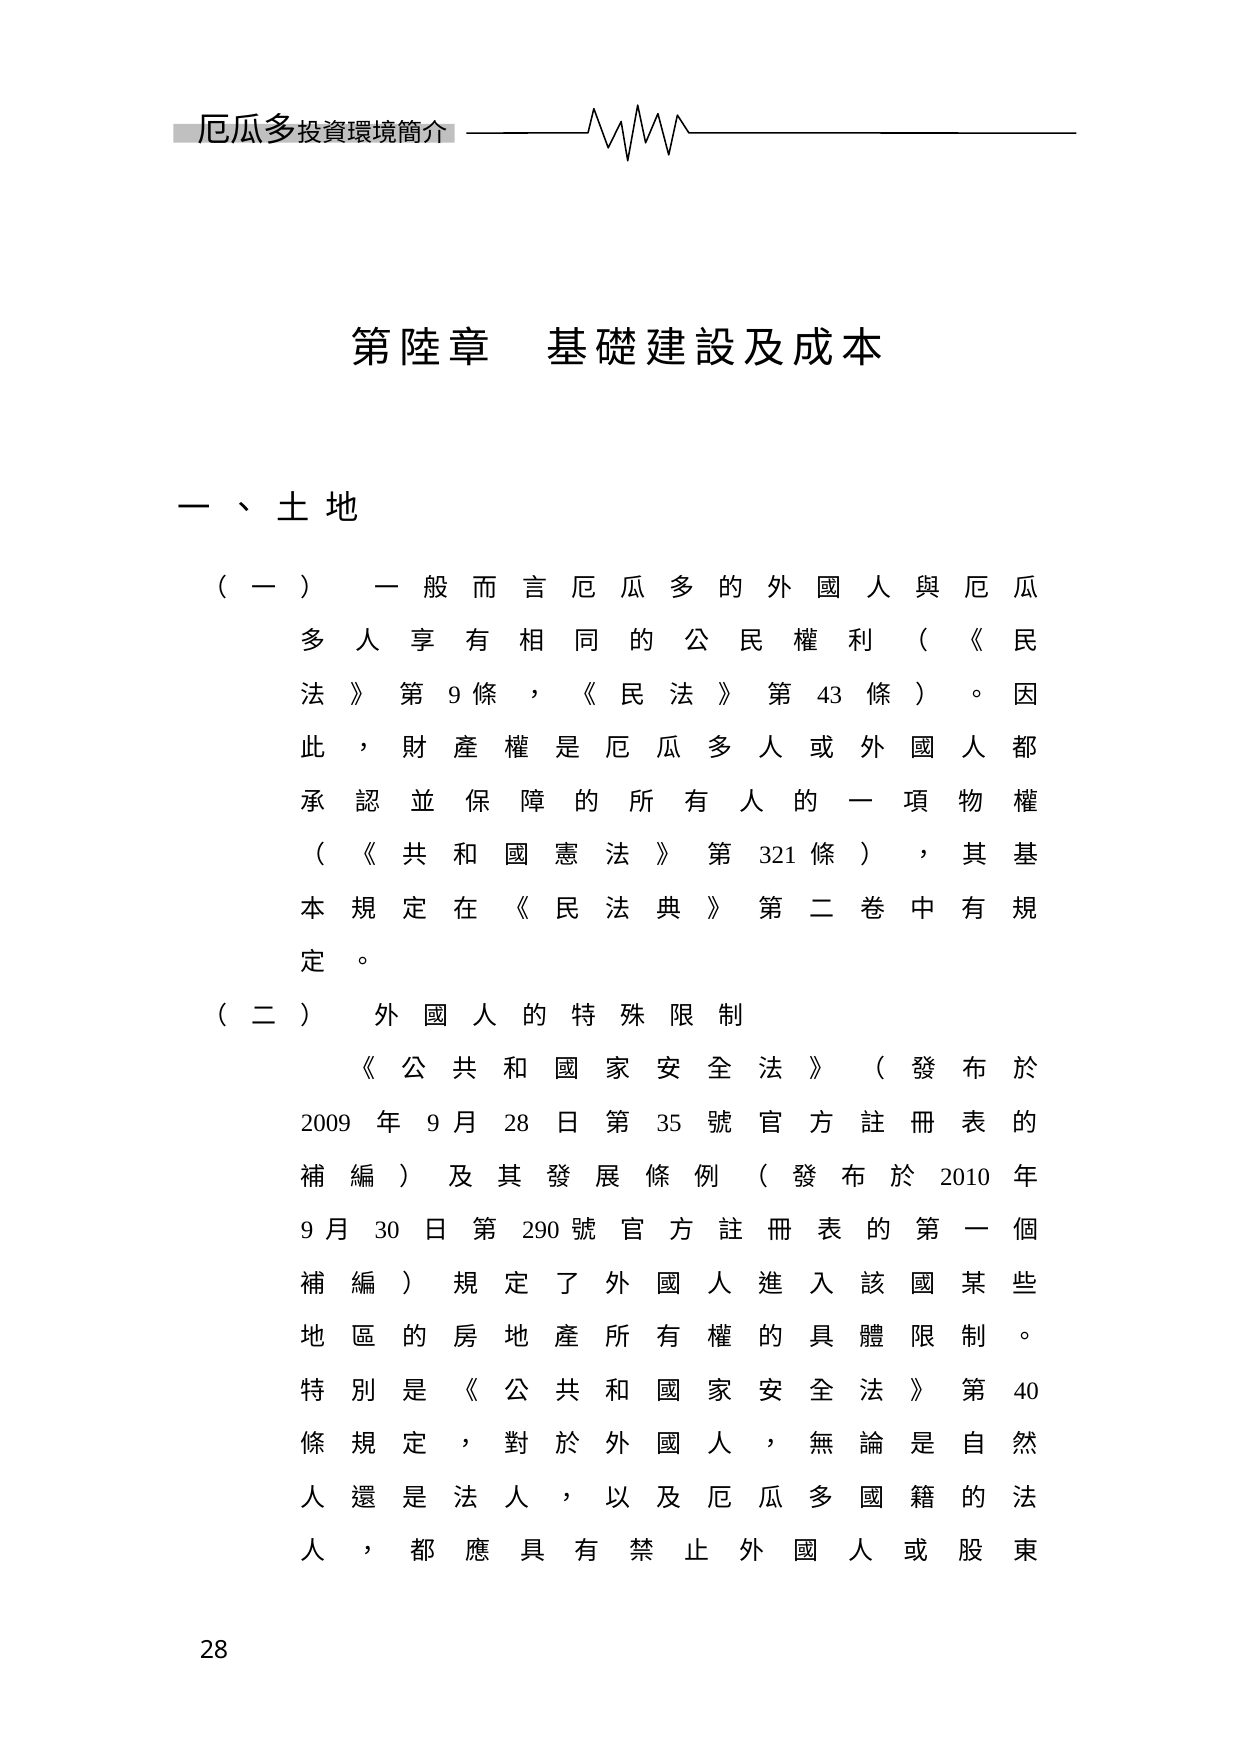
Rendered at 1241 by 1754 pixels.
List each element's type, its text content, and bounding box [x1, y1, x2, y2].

text 《公共和國家安全法》（發布於2009年9月28日第35號官方註冊表的補編）及其發展條例（發布於2010年9月30日第290號官方註冊表的第一個補編）規定了外國人進入該國某些地區的房地產所有權的具體限制。特別是《公共和國家安全法》第40條規定，對於外國人，無論是自然人還是法人，以及厄瓜多國籍的法人，都應具有禁止外國人或股東（無論是自然人還是法人）的資格，在特定領域的土地（域或其他物權）的獲取和特許權（根據為此目的而提出的請求和行政程序）。 [276, 1040, 1063, 1576]
text 一、土地 [178, 478, 1063, 532]
text （二） 外國人的特殊限制 [202, 987, 1063, 1040]
text 第陸章 基礎建設及成本 [178, 291, 1063, 398]
text （一） 一般而言厄瓜多的外國人與厄瓜多人享有相同的公民權利（《民法》第9條，《民法》第43條）。因此，財產權是厄瓜多人或外國人都承認並保障的所有人的一項物權（《共和國憲法》第321條），其基本規定在《民法典》第二卷中有規定。 [202, 558, 1063, 987]
